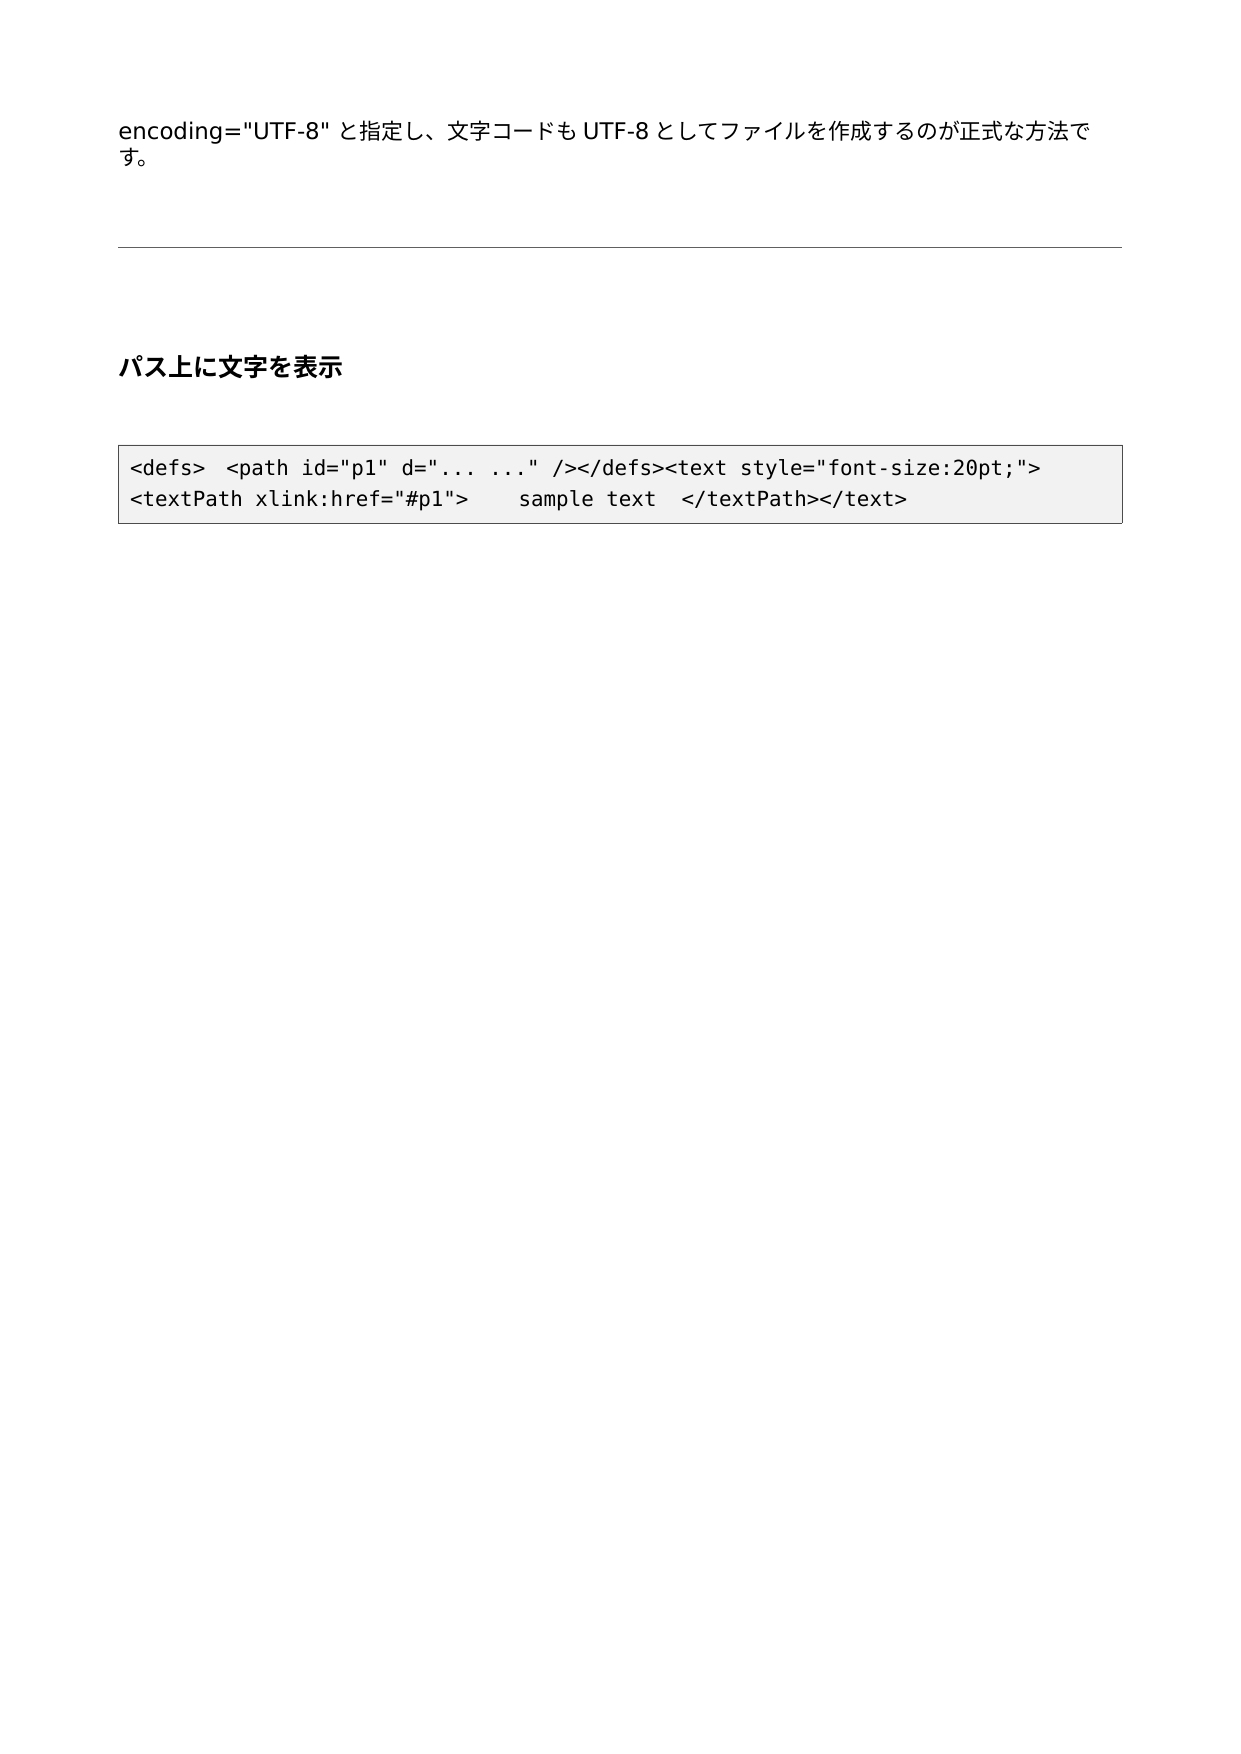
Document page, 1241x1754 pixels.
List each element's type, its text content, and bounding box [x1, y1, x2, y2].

text encoding="UTF-8" と指定し、文字コードもUTF-8としてファイルを作成するのが正式な方法です。 [118, 118, 1122, 170]
subtitle パス上に文字を表示 [118, 353, 1122, 382]
text <defs> <path id="p1" d="... ..." /></defs><text style="font-size:20pt;"> <textPath xlink:href="#p1"> sample text </textPath></text> [119, 446, 1122, 523]
